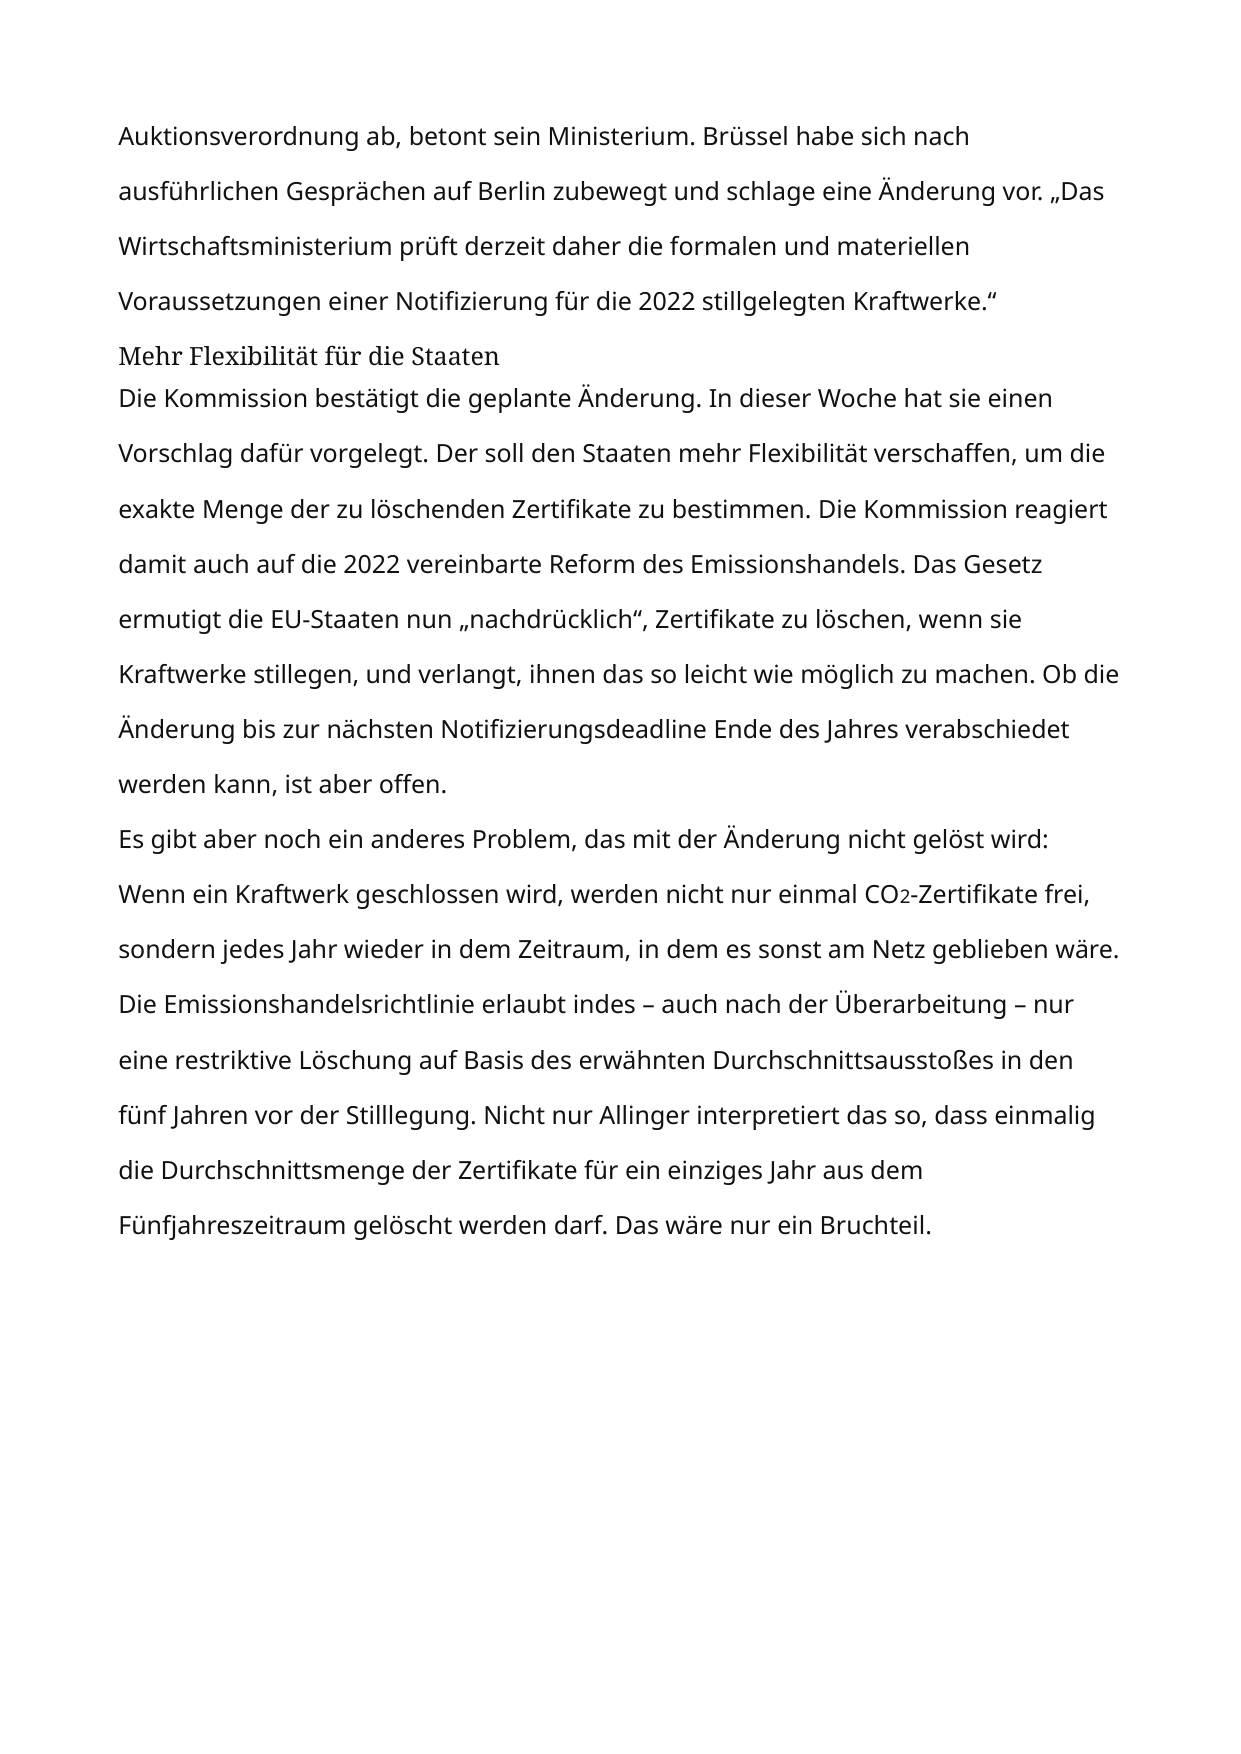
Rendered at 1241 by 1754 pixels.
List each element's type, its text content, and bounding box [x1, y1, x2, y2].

subtitle Mehr Flexibilität für die Staaten [118, 338, 1122, 373]
text Es gibt aber noch ein anderes Problem, das mit der Änderung nicht gelöst wird: Wenn ein Kraftwerk geschlossen wird, werden nicht nur einmal CO2-Zertifikate frei, sondern jedes Jahr wieder in dem Zeitraum, in dem es sonst am Netz geblieben wäre. Die Emissionshandelsrichtlinie erlaubt indes – auch nach der Überarbeitung – nur eine restriktive Löschung auf Basis des erwähnten Durchschnittsausstoßes in den fünf Jahren vor der Stilllegung. Nicht nur Allinger interpretiert das so, dass einmalig die Durchschnittsmenge der Zertifikate für ein einziges Jahr aus dem Fünfjahreszeitraum gelöscht werden darf. Das wäre nur ein Bruchteil. [118, 822, 1122, 1242]
text Auktionsverordnung ab, betont sein Ministerium. Brüssel habe sich nach ausführlichen Gesprächen auf Berlin zubewegt und schlage eine Änderung vor. „Das Wirtschaftsministerium prüft derzeit daher die formalen und materiellen Voraussetzungen einer Notifizierung für die 2022 stillgelegten Kraftwerke.“ [118, 118, 1122, 317]
text Die Kommission bestätigt die geplante Änderung. In dieser Woche hat sie einen Vorschlag dafür vorgelegt. Der soll den Staaten mehr Flexibilität verschaffen, um die exakte Menge der zu löschenden Zertifikate zu bestimmen. Die Kommission reagiert damit auch auf die 2022 vereinbarte Reform des Emissionshandels. Das Gesetz ermutigt die EU-Staaten nun „nachdrücklich“, Zertifikate zu löschen, wenn sie Kraftwerke stillegen, und verlangt, ihnen das so leicht wie möglich zu machen. Ob die Änderung bis zur nächsten Notifizierungsdeadline Ende des Jahres verabschiedet werden kann, ist aber offen. [118, 381, 1122, 801]
